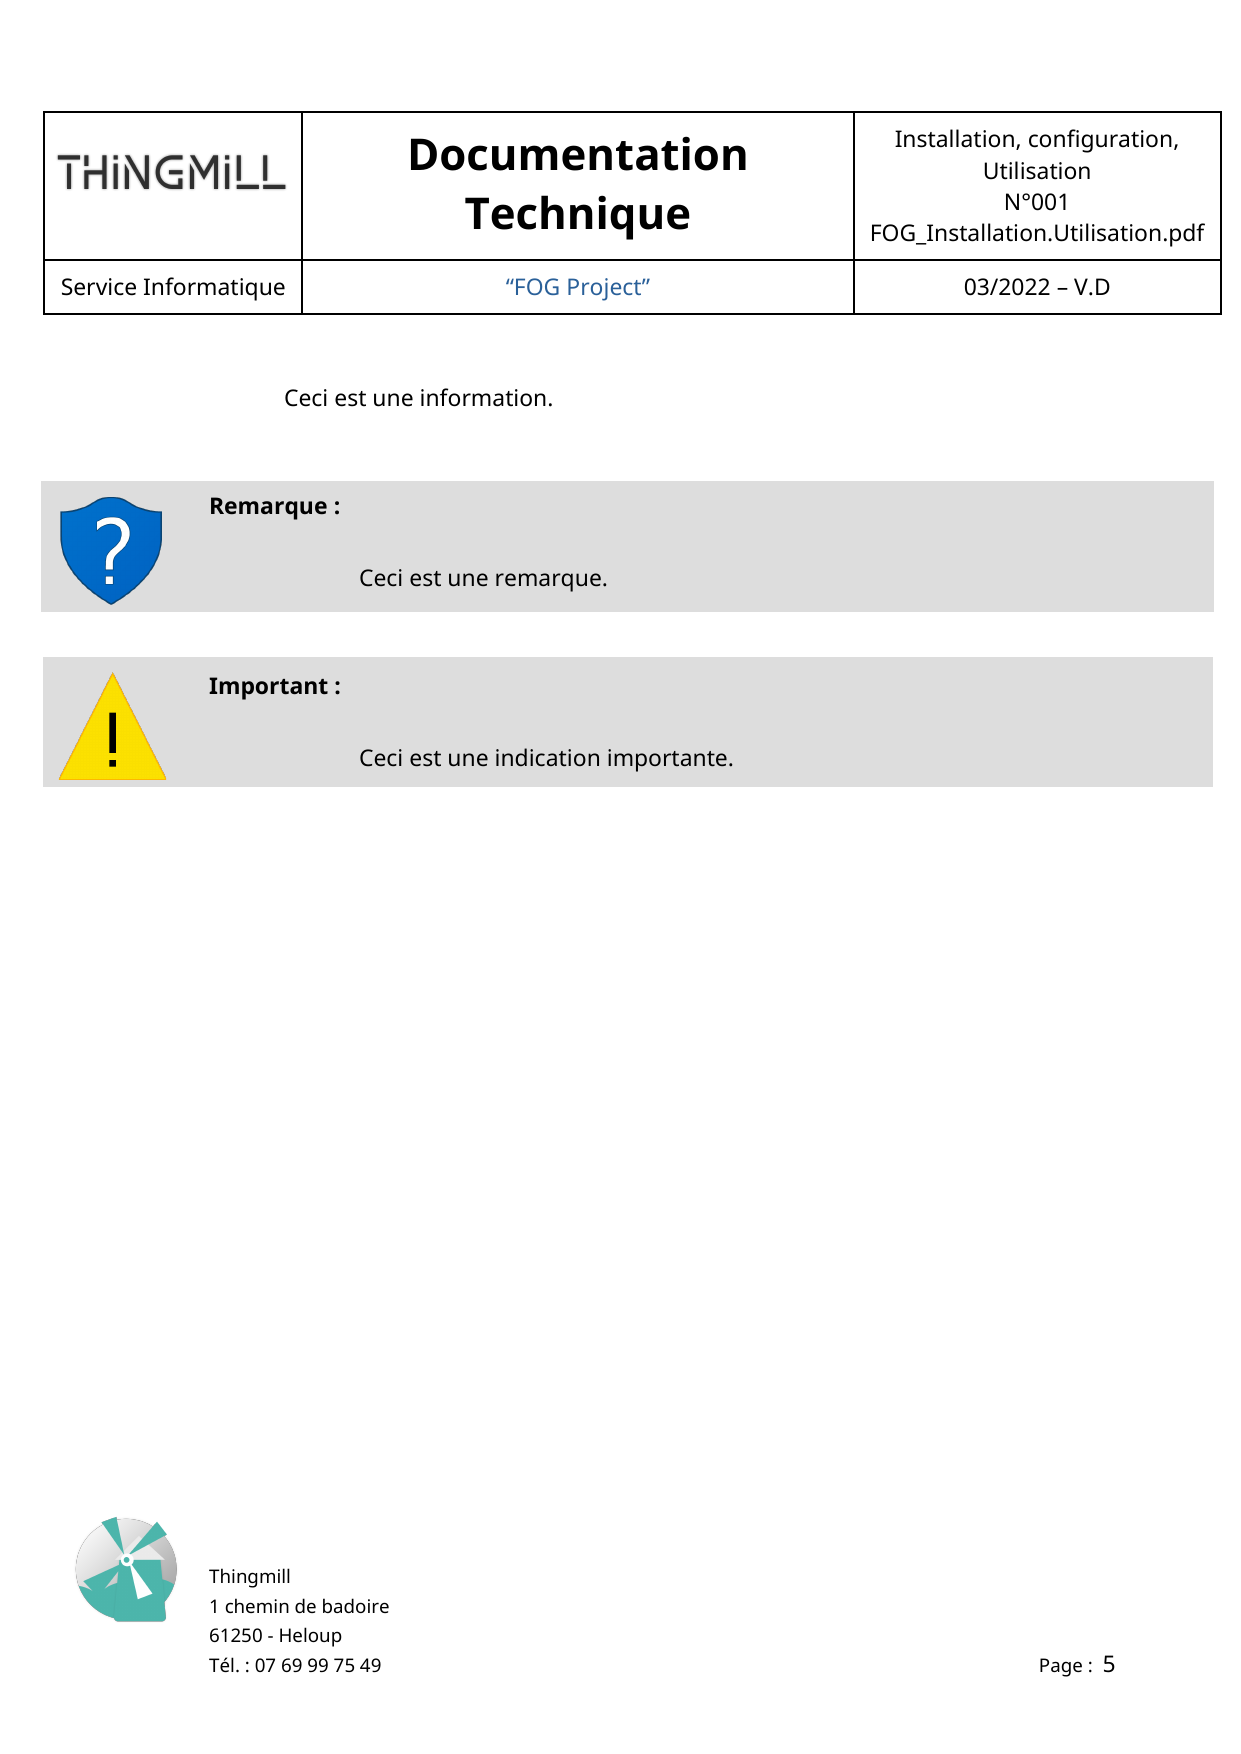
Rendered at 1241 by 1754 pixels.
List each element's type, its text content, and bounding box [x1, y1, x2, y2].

picture [53, 493, 169, 609]
picture [54, 131, 292, 215]
picture [72, 1515, 181, 1624]
text Ceci est une remarque. [169, 562, 1181, 593]
text Ceci est une information. [59, 382, 1181, 413]
text Important : [59, 670, 1181, 701]
text Remarque : [59, 490, 1181, 521]
text Ceci est une indication importante. [167, 742, 1181, 773]
picture [58, 672, 167, 780]
